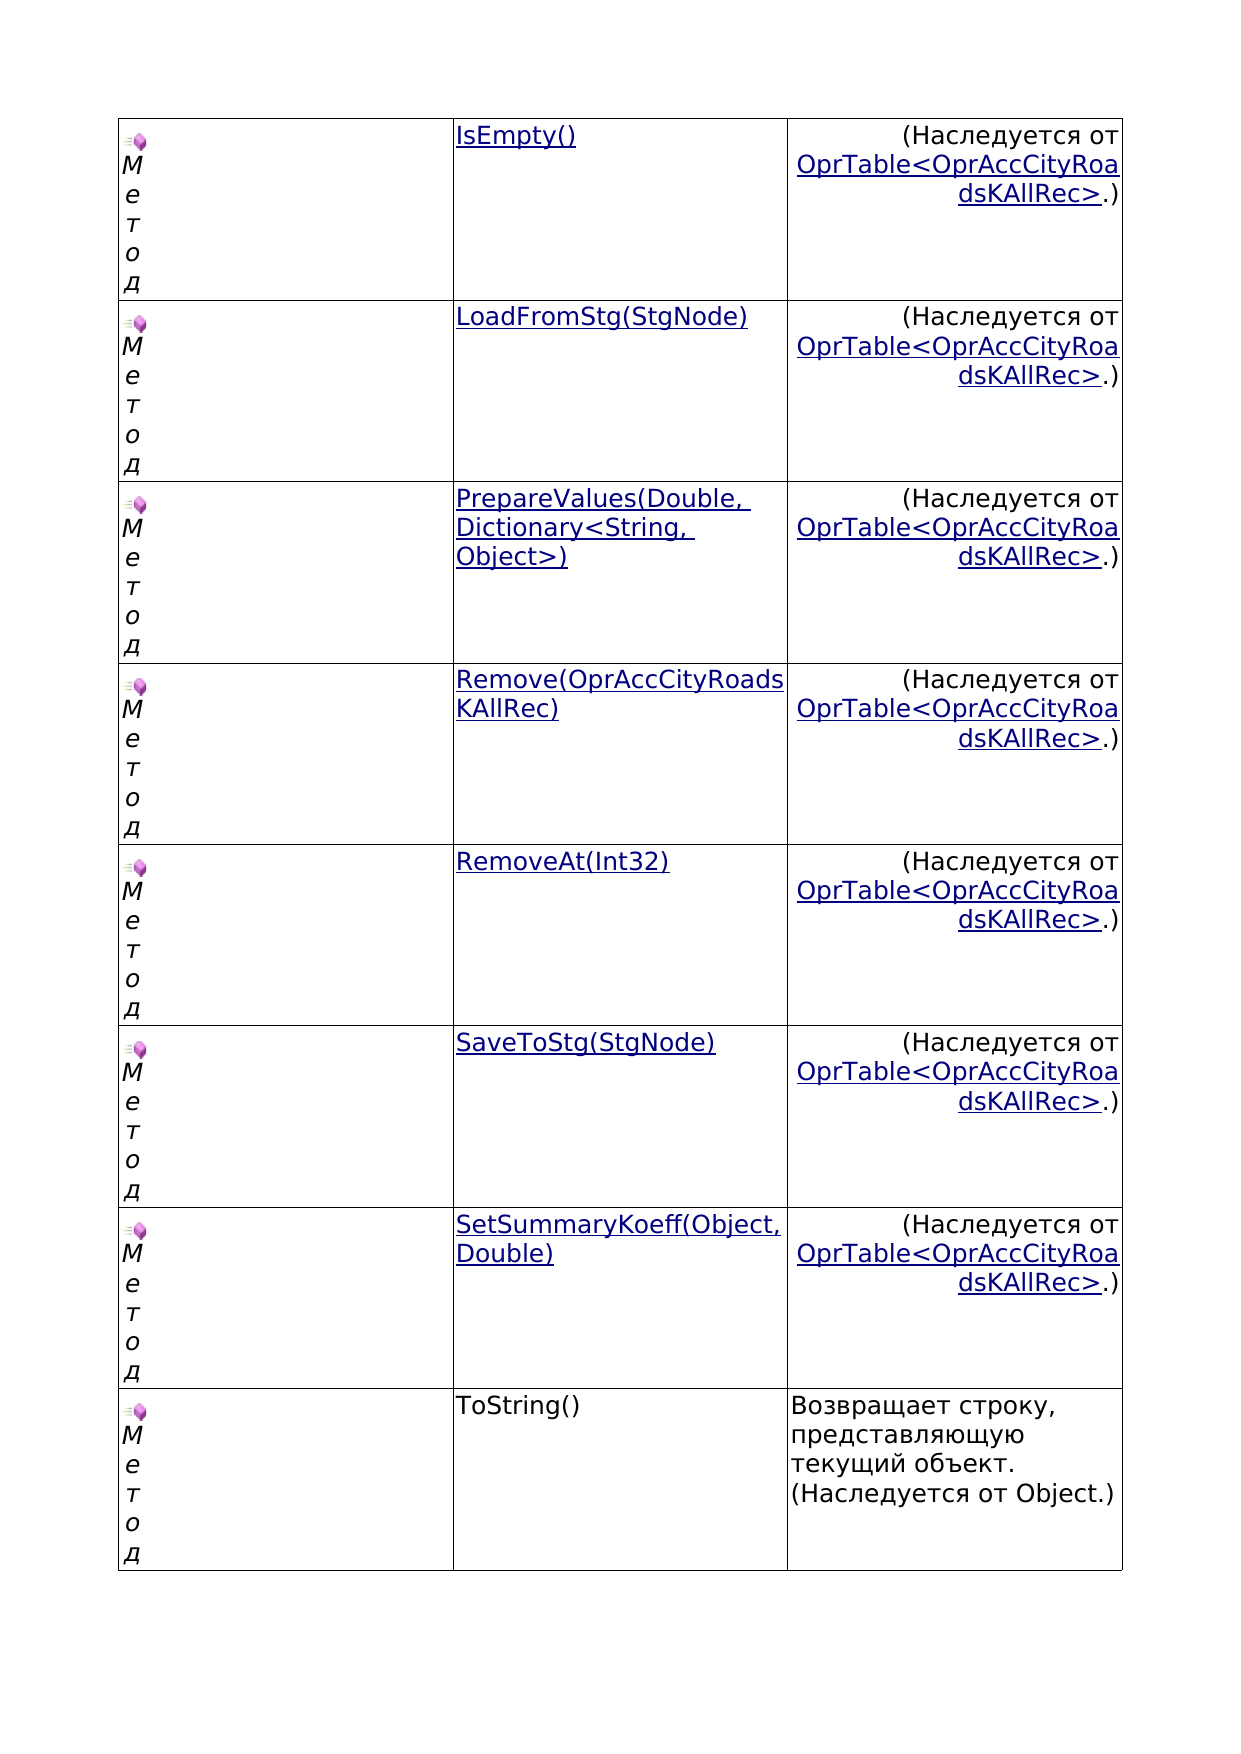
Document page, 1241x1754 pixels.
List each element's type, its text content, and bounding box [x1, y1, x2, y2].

table_cell (Наследуется от OprTable<OprAccCityRoadsKAllRec>.) [788, 664, 1122, 844]
table_cell Remove(OprAccCityRoadsKAllRec) [454, 664, 787, 844]
table_cell [119, 845, 453, 1025]
table_cell (Наследуется от OprTable<OprAccCityRoadsKAllRec>.) [788, 845, 1122, 1025]
picture [121, 1222, 147, 1240]
picture [121, 315, 147, 333]
table_cell [119, 1208, 453, 1388]
table_cell [119, 301, 453, 481]
table_cell Возвращает строку, представляющую текущий объект. (Наследуется от Object.) [788, 1389, 1122, 1570]
table_cell (Наследуется от OprTable<OprAccCityRoadsKAllRec>.) [788, 1026, 1122, 1207]
table_cell [119, 1389, 453, 1570]
table_cell LoadFromStg(StgNode) [454, 301, 787, 481]
table_cell PrepareValues(Double, Dictionary<String, Object>) [454, 482, 787, 662]
table_cell (Наследуется от OprTable<OprAccCityRoadsKAllRec>.) [788, 1208, 1122, 1388]
table_cell ToString() [454, 1389, 787, 1570]
picture [121, 1041, 147, 1059]
table_cell (Наследуется от OprTable<OprAccCityRoadsKAllRec>.) [788, 301, 1122, 481]
picture [121, 678, 147, 696]
table_cell SetSummaryKoeff(Object, Double) [454, 1208, 787, 1388]
picture [121, 496, 147, 514]
table_cell (Наследуется от OprTable<OprAccCityRoadsKAllRec>.) [788, 119, 1122, 299]
table_cell [119, 664, 453, 844]
table_cell [119, 482, 453, 662]
picture [121, 1403, 147, 1421]
table_cell [119, 119, 453, 299]
picture [121, 859, 147, 877]
table_cell RemoveAt(Int32) [454, 845, 787, 1025]
table_cell SaveToStg(StgNode) [454, 1026, 787, 1207]
picture [121, 133, 147, 151]
table_cell [119, 1026, 453, 1207]
table_cell (Наследуется от OprTable<OprAccCityRoadsKAllRec>.) [788, 482, 1122, 662]
table_cell IsEmpty() [454, 119, 787, 299]
